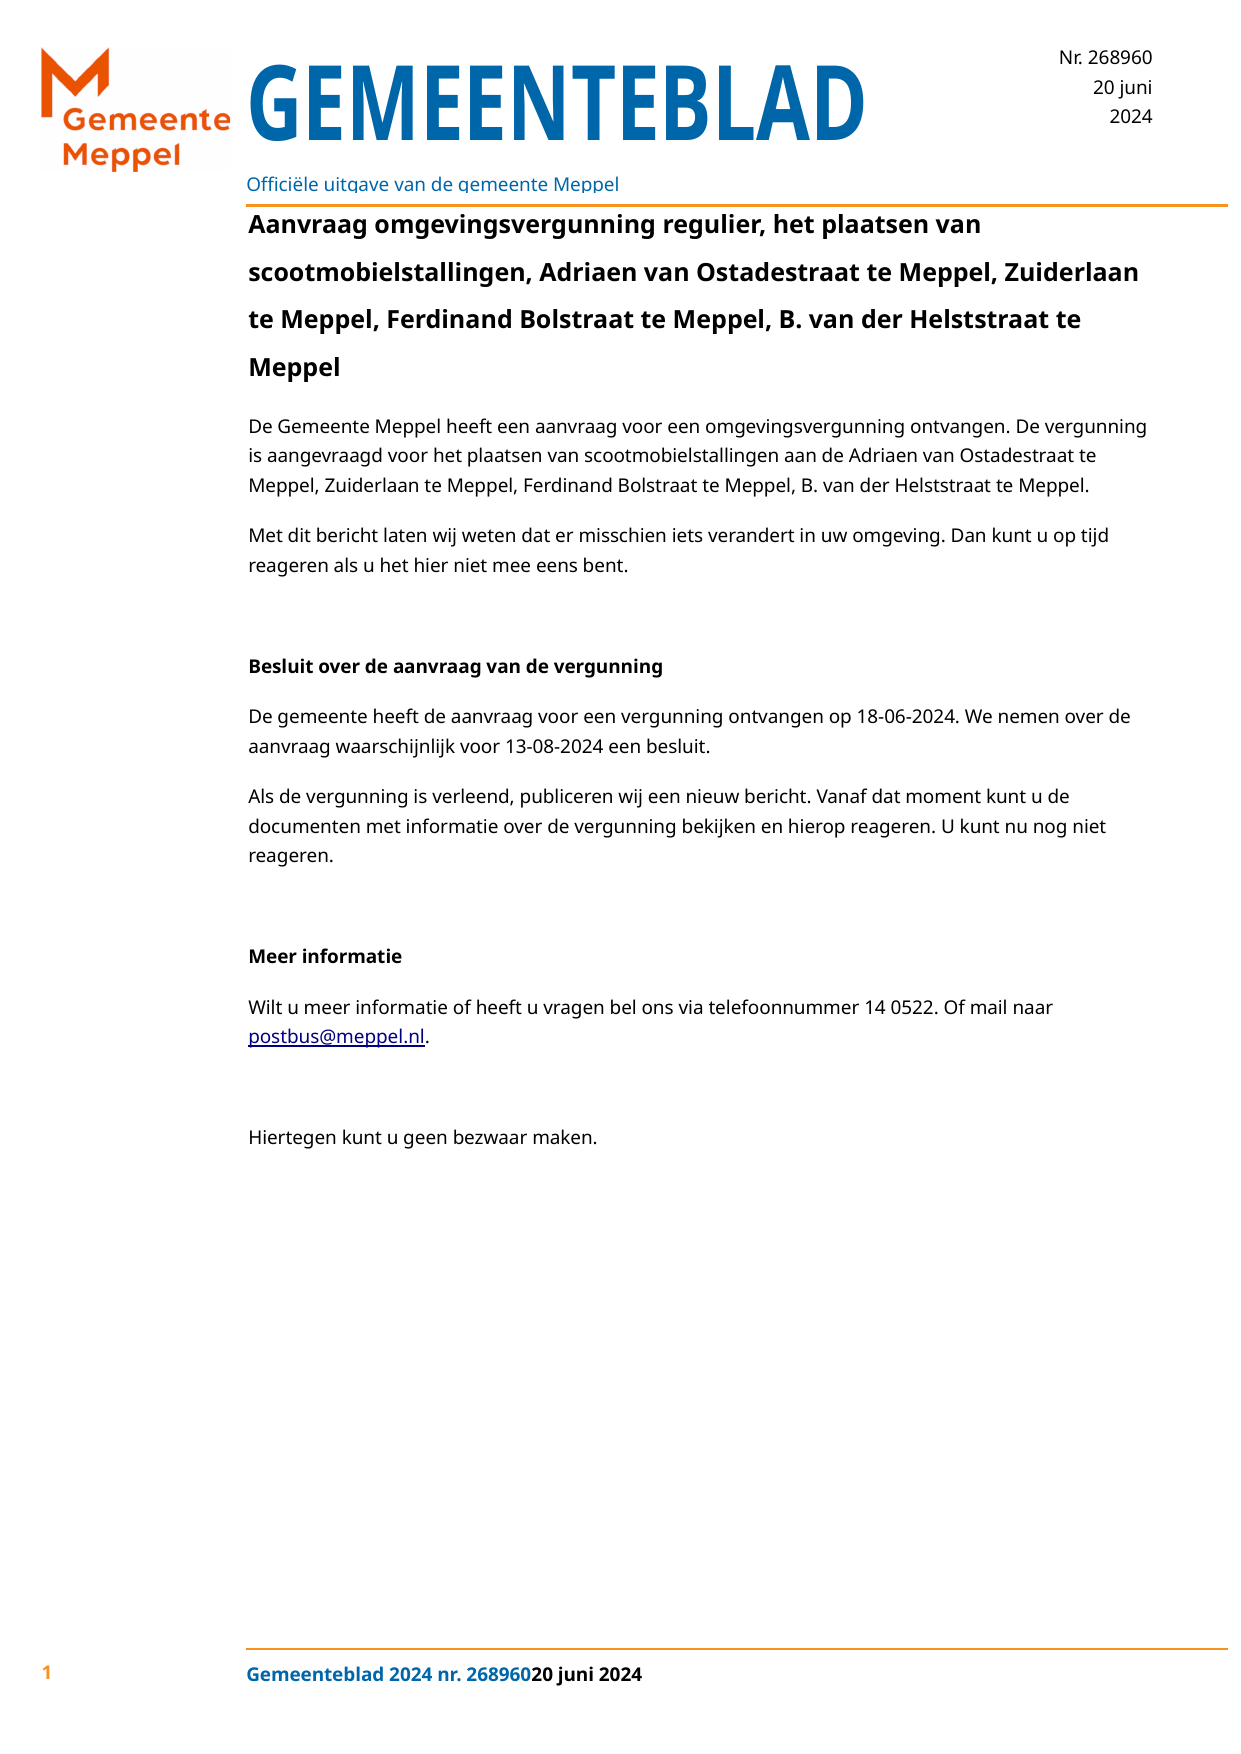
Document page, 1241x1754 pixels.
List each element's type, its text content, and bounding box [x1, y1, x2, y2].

text Wilt u meer informatie of heeft u vragen bel ons via telefoonnummer 14 0522. Of mail naar postbus@meppel.nl. [248, 994, 1152, 1049]
text De Gemeente Meppel heeft een aanvraag voor een omgevingsvergunning ontvangen. De vergunning is aangevraagd voor het plaatsen van scootmobielstallingen aan de Adriaen van Ostadestraat te Meppel, Zuiderlaan te Meppel, Ferdinand Bolstraat te Meppel, B. van der Helststraat te Meppel. [248, 413, 1152, 498]
text De gemeente heeft de aanvraag voor een vergunning ontvangen op 18-06-2024. We nemen over de aanvraag waarschijnlijk voor 13-08-2024 een besluit. [248, 703, 1152, 759]
picture [41, 47, 231, 172]
text Hiertegen kunt u geen bezwaar maken. [248, 1124, 1152, 1150]
text Aanvraag omgevingsvergunning regulier, het plaatsen van scootmobielstallingen, Adriaen van Ostadestraat te Meppel, Zuiderlaan te Meppel, Ferdinand Bolstraat te Meppel, B. van der Helststraat te Meppel [248, 207, 1152, 384]
text Als de vergunning is verleend, publiceren wij een nieuw bericht. Vanaf dat moment kunt u de documenten met informatie over de vergunning bekijken en hierop reageren. U kunt nu nog niet reageren. [248, 783, 1152, 868]
text Meer informatie [248, 943, 1152, 969]
text Met dit bericht laten wij weten dat er misschien iets verandert in uw omgeving. Dan kunt u op tijd reageren als u het hier niet mee eens bent. [248, 523, 1152, 578]
text Besluit over de aanvraag van de vergunning [248, 653, 1152, 679]
